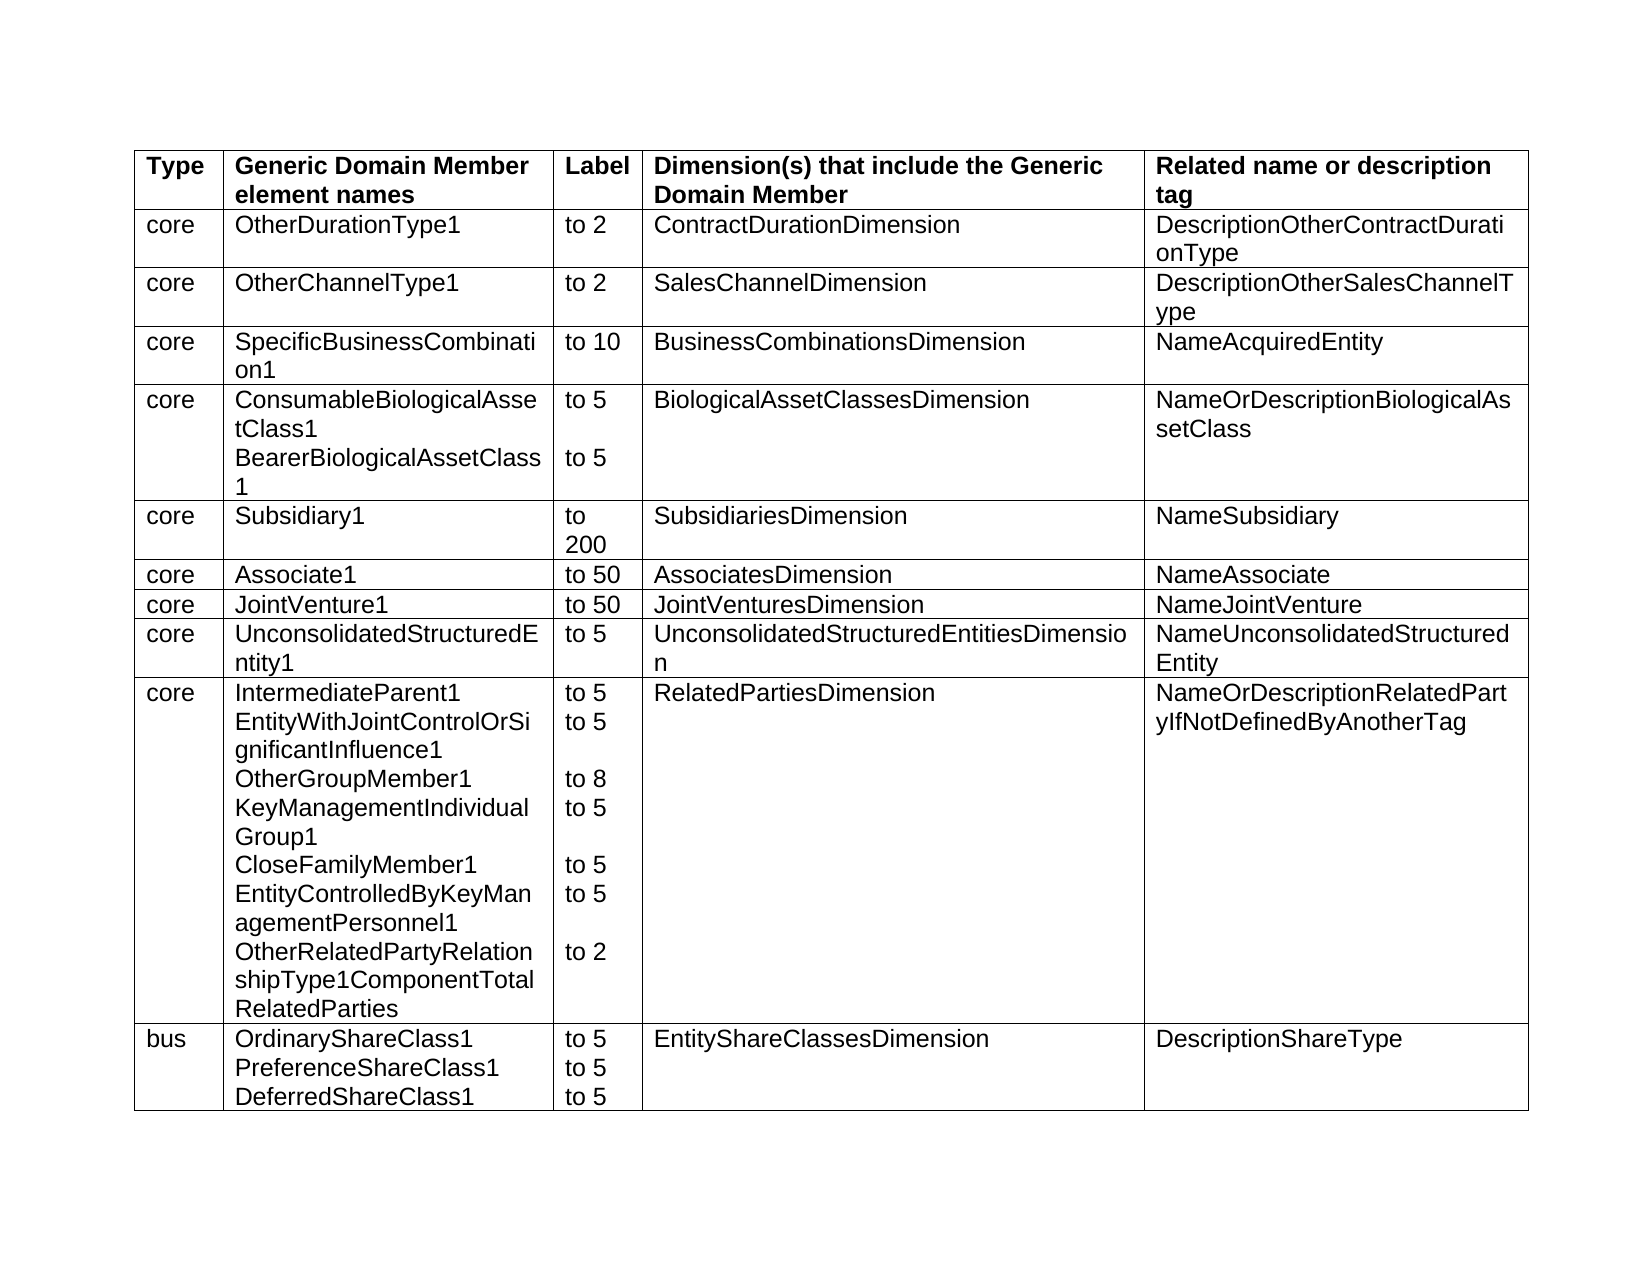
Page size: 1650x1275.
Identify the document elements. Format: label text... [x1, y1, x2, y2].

table_cell NameSubsidiary [1145, 501, 1528, 559]
table_cell to 50 [554, 560, 642, 588]
table_cell to 5 [554, 619, 642, 677]
table_cell DescriptionShareType [1145, 1024, 1528, 1110]
table_cell core [135, 501, 223, 559]
table_cell AssociatesDimension [643, 560, 1144, 588]
table_cell core [135, 590, 223, 618]
table_cell EntityShareClassesDimension [643, 1024, 1144, 1110]
table_cell to 5 to 5 [554, 385, 642, 500]
table_cell bus [135, 1024, 223, 1110]
table_cell Associate1 [224, 560, 553, 588]
table_cell UnconsolidatedStructuredEntity1 [224, 619, 553, 677]
table_cell SubsidiariesDimension [643, 501, 1144, 559]
table_cell core [135, 327, 223, 384]
table_cell NameAssociate [1145, 560, 1528, 588]
table_cell to 2 [554, 268, 642, 326]
table_header Dimension(s) that include the Generic Domain Member [643, 151, 1144, 208]
table_cell to 200 [554, 501, 642, 559]
table_cell SpecificBusinessCombination1 [224, 327, 553, 384]
table_header Generic Domain Member element names [224, 151, 553, 208]
table_header Label [554, 151, 642, 208]
table_cell core [135, 678, 223, 1023]
table_cell core [135, 560, 223, 588]
table_cell ConsumableBiologicalAssetClass1 BearerBiologicalAssetClass1 [224, 385, 553, 500]
table_cell NameAcquiredEntity [1145, 327, 1528, 384]
table_cell OtherChannelType1 [224, 268, 553, 326]
table_cell RelatedPartiesDimension [643, 678, 1144, 1023]
table_cell core [135, 210, 223, 267]
table_cell core [135, 268, 223, 326]
table_cell to 50 [554, 590, 642, 618]
table_cell OtherDurationType1 [224, 210, 553, 267]
table_cell JointVenturesDimension [643, 590, 1144, 618]
table_cell OrdinaryShareClass1 PreferenceShareClass1 DeferredShareClass1 [224, 1024, 553, 1110]
table_cell Subsidiary1 [224, 501, 553, 559]
table_cell ContractDurationDimension [643, 210, 1144, 267]
table_cell IntermediateParent1 EntityWithJointControlOrSignificantInfluence1 OtherGroupMember1 KeyManagementIndividualGroup1 CloseFamilyMember1 EntityControlledByKeyManagementPersonnel1 OtherRelatedPartyRelationshipType1ComponentTotalRelatedParties [224, 678, 553, 1023]
table_cell core [135, 619, 223, 677]
table_cell NameOrDescriptionRelatedPartyIfNotDefinedByAnotherTag [1145, 678, 1528, 1023]
table_cell to 2 [554, 210, 642, 267]
table_cell BusinessCombinationsDimension [643, 327, 1144, 384]
table_cell BiologicalAssetClassesDimension [643, 385, 1144, 500]
table_header Related name or description tag [1145, 151, 1528, 208]
table_cell NameUnconsolidatedStructuredEntity [1145, 619, 1528, 677]
table_cell SalesChannelDimension [643, 268, 1144, 326]
table_cell UnconsolidatedStructuredEntitiesDimension [643, 619, 1144, 677]
table_header Type [135, 151, 223, 208]
table_cell DescriptionOtherContractDurationType [1145, 210, 1528, 267]
table_cell core [135, 385, 223, 500]
table_cell JointVenture1 [224, 590, 553, 618]
table_cell to 5 to 5 to 5 [554, 1024, 642, 1110]
table_cell to 5 to 5 to 8 to 5 to 5 to 5 to 2 [554, 678, 642, 1023]
table_cell NameJointVenture [1145, 590, 1528, 618]
table_cell DescriptionOtherSalesChannelType [1145, 268, 1528, 326]
table_cell NameOrDescriptionBiologicalAssetClass [1145, 385, 1528, 500]
table_cell to 10 [554, 327, 642, 384]
